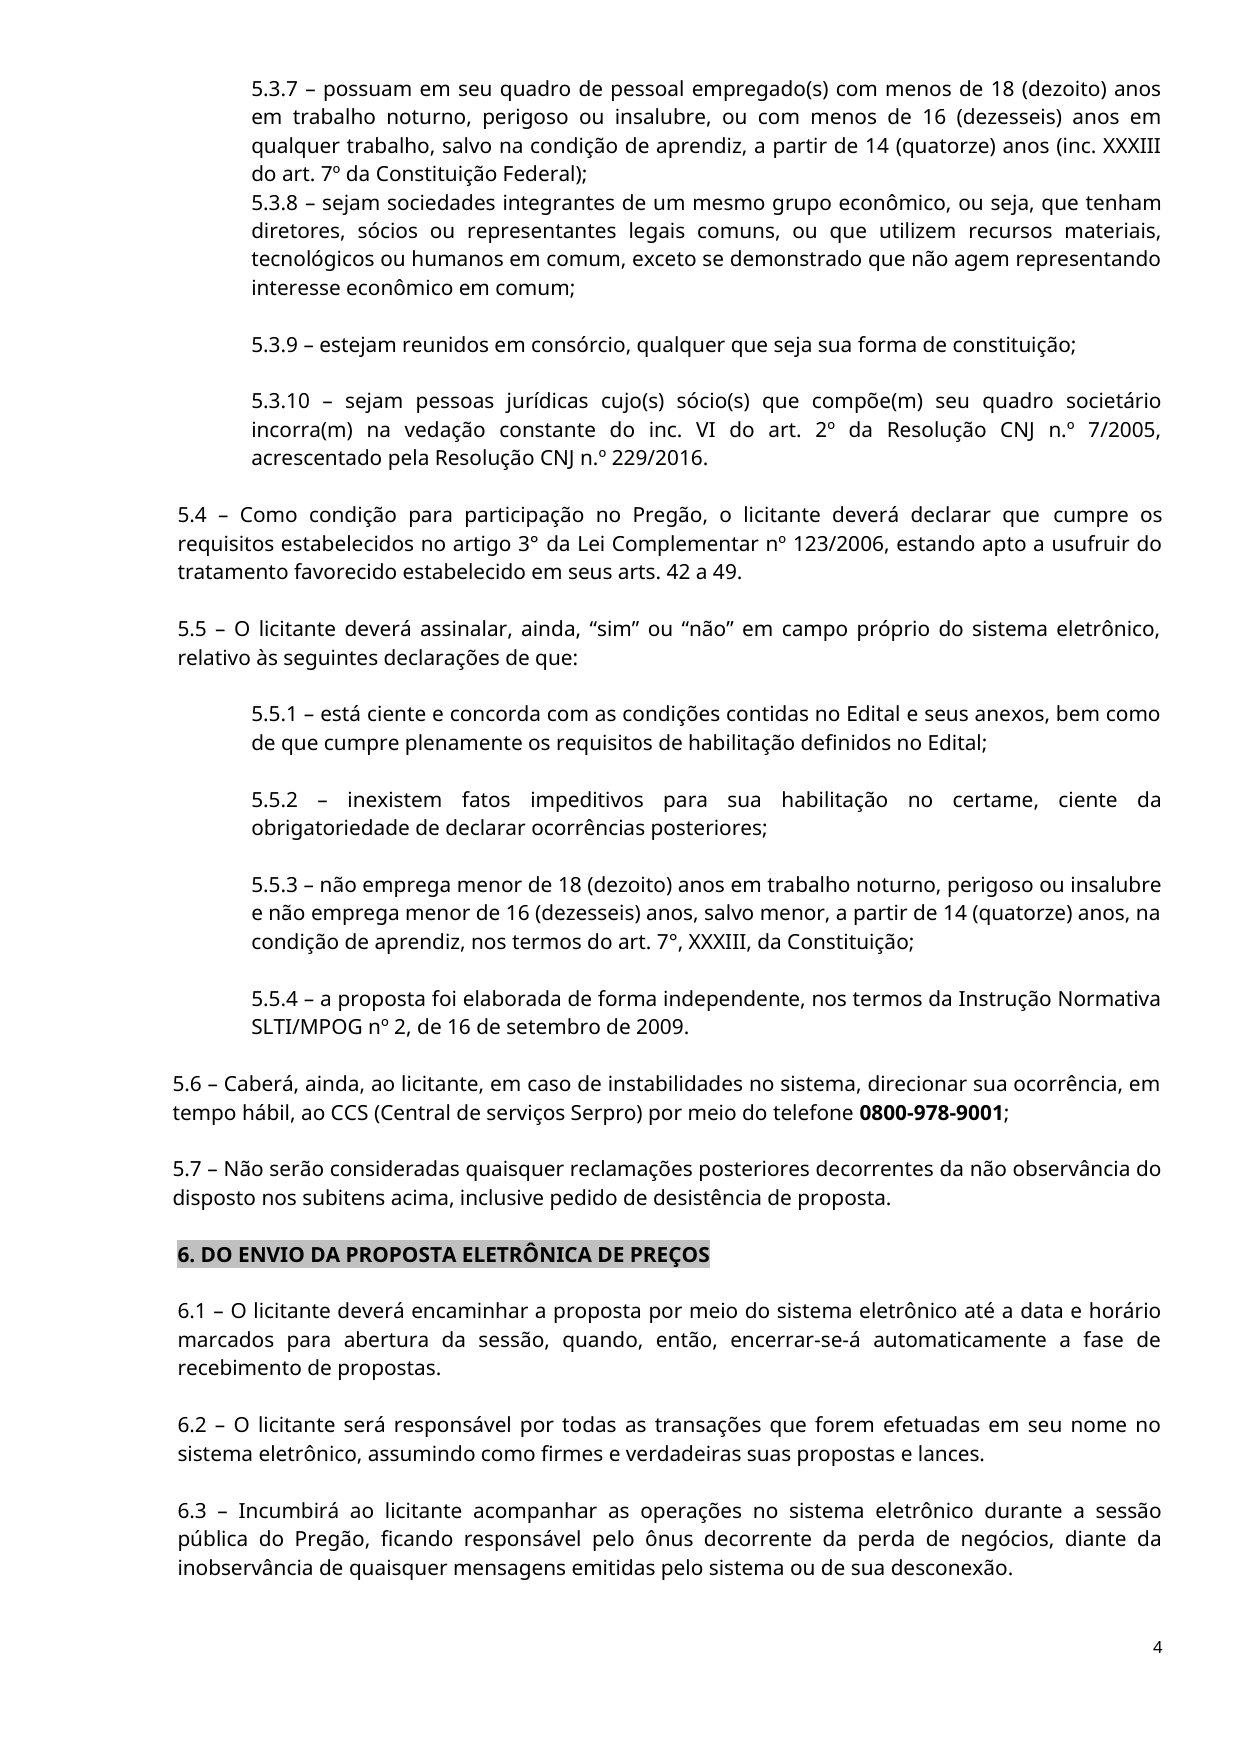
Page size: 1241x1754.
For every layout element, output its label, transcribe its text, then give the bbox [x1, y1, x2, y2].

text 5.7 – Não serão consideradas quaisquer reclamações posteriores decorrentes da não observância do disposto nos subitens acima, inclusive pedido de desistência de proposta. [172, 1154, 1162, 1211]
text 5.3.8 – sejam sociedades integrantes de um mesmo grupo econômico, ou seja, que tenham diretores, sócios ou representantes legais comuns, ou que utilizem recursos materiais, tecnológicos ou humanos em comum, exceto se demonstrado que não agem representando interesse econômico em comum; [251, 188, 1162, 301]
text 5.5.2 – inexistem fatos impeditivos para sua habilitação no certame, ciente da obrigatoriedade de declarar ocorrências posteriores; [251, 785, 1162, 842]
text 5.5.3 – não emprega menor de 18 (dezoito) anos em trabalho noturno, perigoso ou insalubre e não emprega menor de 16 (dezesseis) anos, salvo menor, a partir de 14 (quatorze) anos, na condição de aprendiz, nos termos do art. 7°, XXXIII, da Constituição; [251, 870, 1162, 955]
text 5.6 – Caberá, ainda, ao licitante, em caso de instabilidades no sistema, direcionar sua ocorrência, em tempo hábil, ao CCS (Central de serviços Serpro) por meio do telefone 0800-978-9001; [172, 1069, 1162, 1126]
text 6.1 – O licitante deverá encaminhar a proposta por meio do sistema eletrônico até a data e horário marcados para abertura da sessão, quando, então, encerrar-se-á automaticamente a fase de recebimento de propostas. [177, 1297, 1162, 1382]
text 6.3 – Incumbirá ao licitante acompanhar as operações no sistema eletrônico durante a sessão pública do Pregão, ficando responsável pelo ônus decorrente da perda de negócios, diante da inobservância de quaisquer mensagens emitidas pelo sistema ou de sua desconexão. [177, 1496, 1162, 1581]
text 5.5.1 – está ciente e concorda com as condições contidas no Edital e seus anexos, bem como de que cumpre plenamente os requisitos de habilitação definidos no Edital; [251, 699, 1162, 756]
text 6.2 – O licitante será responsável por todas as transações que forem efetuadas em seu nome no sistema eletrônico, assumindo como firmes e verdadeiras suas propostas e lances. [177, 1410, 1162, 1467]
text 5.3.7 – possuam em seu quadro de pessoal empregado(s) com menos de 18 (dezoito) anos em trabalho noturno, perigoso ou insalubre, ou com menos de 16 (dezesseis) anos em qualquer trabalho, salvo na condição de aprendiz, a partir de 14 (quatorze) anos (inc. XXXIII do art. 7º da Constituição Federal); [251, 74, 1162, 188]
text 5.3.9 – estejam reunidos em consórcio, qualquer que seja sua forma de constituição; [251, 330, 1162, 358]
text 5.3.10 – sejam pessoas jurídicas cujo(s) sócio(s) que compõe(m) seu quadro societário incorra(m) na vedação constante do inc. VI do art. 2º da Resolução CNJ n.º 7/2005, acrescentado pela Resolução CNJ n.º 229/2016. [251, 387, 1162, 472]
text 5.4 – Como condição para participação no Pregão, o licitante deverá declarar que cumpre os requisitos estabelecidos no artigo 3° da Lei Complementar nº 123/2006, estando apto a usufruir do tratamento favorecido estabelecido em seus arts. 42 a 49. [177, 500, 1162, 586]
text 5.5 – O licitante deverá assinalar, ainda, “sim” ou “não” em campo próprio do sistema eletrônico, relativo às seguintes declarações de que: [177, 614, 1162, 671]
text 5.5.4 – a proposta foi elaborada de forma independente, nos termos da Instrução Normativa SLTI/MPOG nº 2, de 16 de setembro de 2009. [251, 984, 1162, 1041]
text 6. DO ENVIO DA PROPOSTA ELETRÔNICA DE PREÇOS [177, 1240, 1162, 1268]
